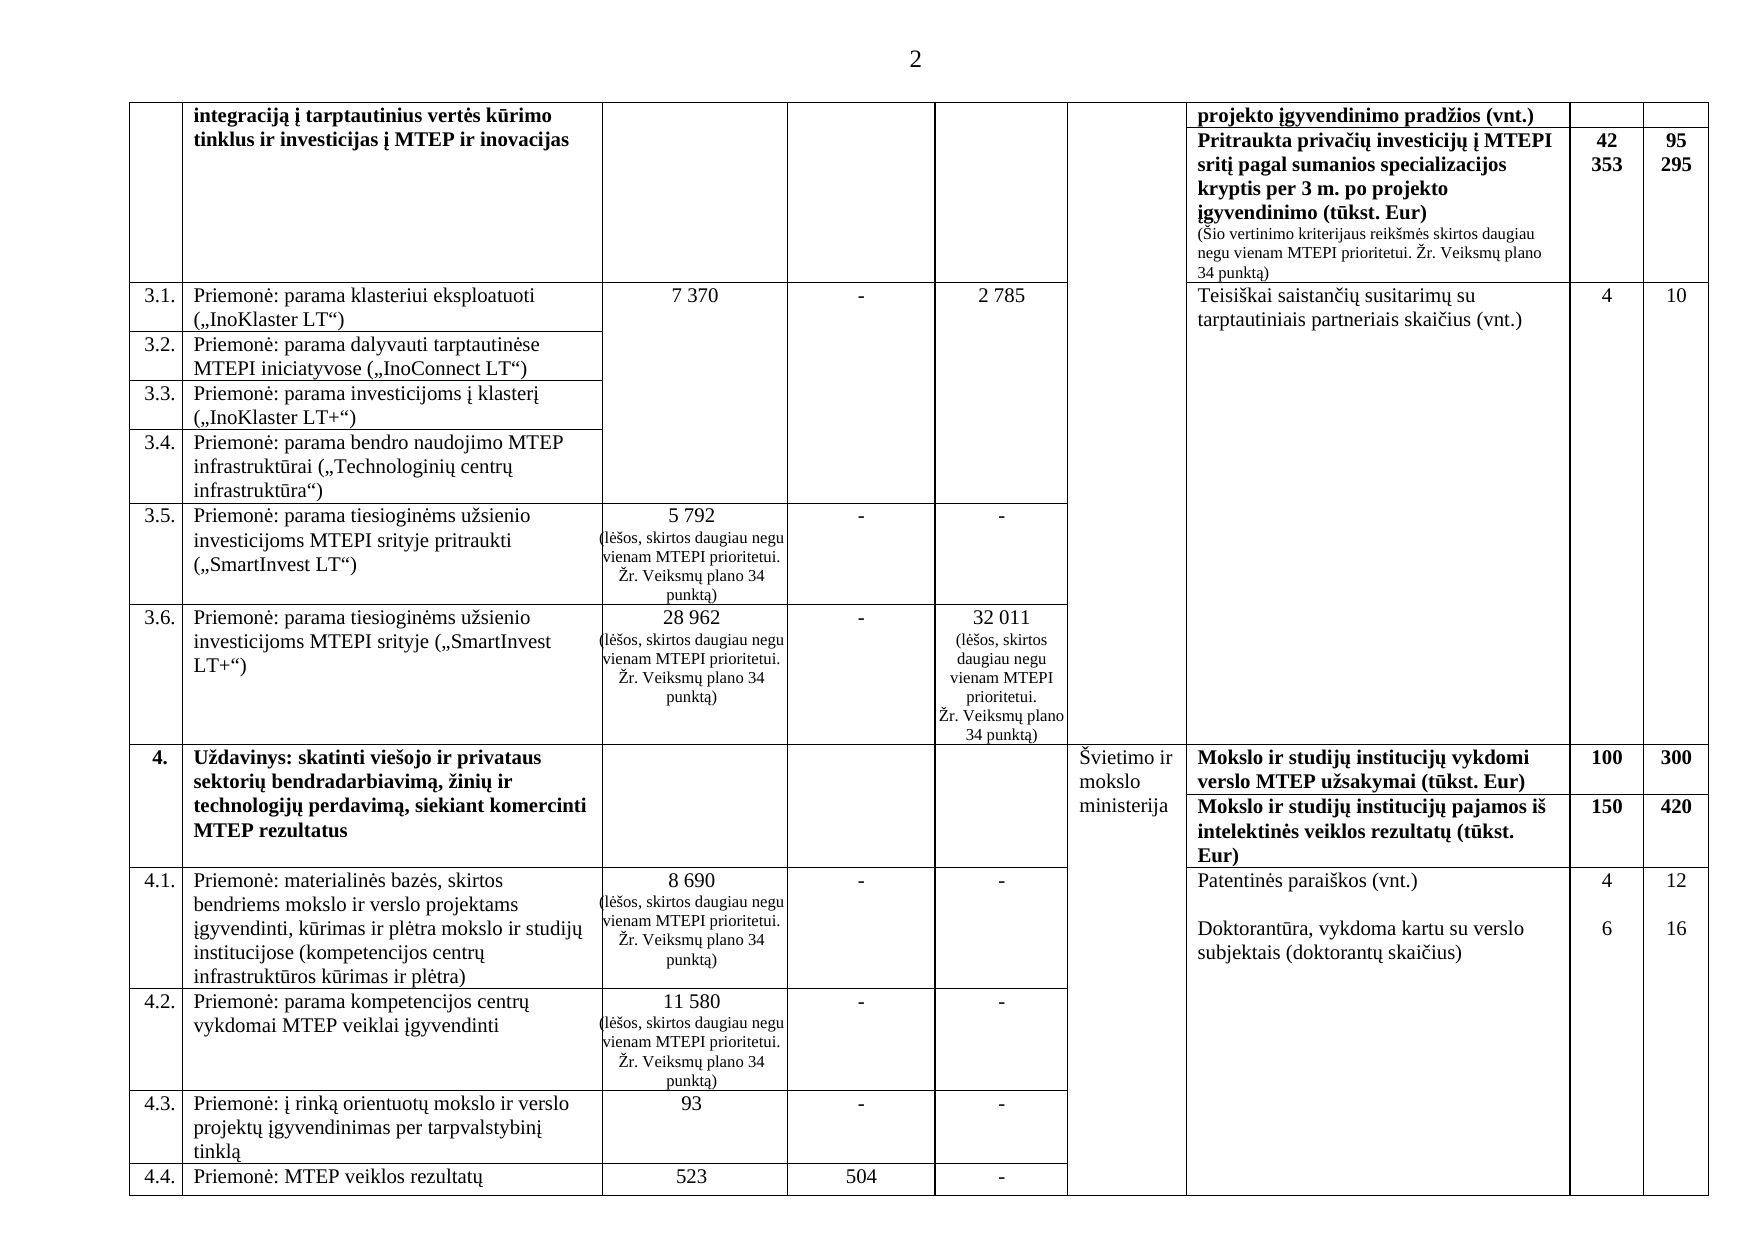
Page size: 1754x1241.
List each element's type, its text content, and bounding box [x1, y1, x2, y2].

table_cell [936, 103, 1067, 282]
table_cell 95 295 [1644, 128, 1708, 282]
table_cell 32 011 (lėšos, skirtos daugiau negu vienam MTEPI prioritetui. Žr. Veiksmų plano 34 punktą) [936, 605, 1067, 744]
table_cell 4.2. [130, 989, 182, 1090]
table_cell Mokslo ir studijų institucijų pajamos iš intelektinės veiklos rezultatų (tūkst. Eur) [1187, 795, 1569, 867]
table_cell Priemonė: parama dalyvauti tarptautinėse MTEPI iniciatyvose („InoConnect LT“) [183, 332, 602, 380]
table_cell Priemonė: parama investicijoms į klasterį („InoKlaster LT+“) [183, 381, 602, 429]
table_cell 5 792 (lėšos, skirtos daugiau negu vienam MTEPI prioritetui. Žr. Veiksmų plano 34 punktą) [603, 504, 787, 604]
table_cell 11 580 (lėšos, skirtos daugiau negu vienam MTEPI prioritetui. Žr. Veiksmų plano 34 punktą) [603, 989, 787, 1090]
table_cell Mokslo ir studijų institucijų vykdomi verslo MTEP užsakymai (tūkst. Eur) [1187, 745, 1569, 793]
table_cell - [788, 283, 934, 502]
table_cell Priemonė: į rinką orientuotų mokslo ir verslo projektų įgyvendinimas per tarpvalstybinį tinklą [183, 1091, 602, 1163]
table_cell Teisiškai saistančių susitarimų su tarptautiniais partneriais skaičius (vnt.) [1187, 283, 1569, 744]
table_cell - [788, 504, 934, 604]
table_cell Švietimo ir mokslo ministerija [1068, 745, 1186, 1195]
table_cell 420 [1644, 795, 1708, 867]
table_cell [1644, 103, 1708, 127]
table_cell 4.4. [130, 1164, 182, 1195]
table_cell Uždavinys: skatinti viešojo ir privataus sektorių bendradarbiavimą, žinių ir technologijų perdavimą, siekiant komercinti MTEP rezultatus [183, 745, 602, 867]
table_cell 504 [788, 1164, 934, 1195]
table_cell 100 [1571, 745, 1643, 793]
table_cell 3.4. [130, 430, 182, 502]
table_cell - [936, 868, 1067, 988]
table_cell - [936, 1164, 1067, 1195]
table_cell [788, 745, 934, 867]
table_cell 3.3. [130, 381, 182, 429]
table_cell 4.3. [130, 1091, 182, 1163]
table_cell 8 690 (lėšos, skirtos daugiau negu vienam MTEPI prioritetui. Žr. Veiksmų plano 34 punktą) [603, 868, 787, 988]
table_cell Priemonė: parama tiesioginėms užsienio investicijoms MTEPI srityje („SmartInvest LT+“) [183, 605, 602, 744]
table_cell [1571, 103, 1643, 127]
table_cell Priemonė: parama tiesioginėms užsienio investicijoms MTEPI srityje pritraukti („SmartInvest LT“) [183, 504, 602, 604]
table_cell 150 [1571, 795, 1643, 867]
table_cell 3.6. [130, 605, 182, 744]
table_cell [130, 103, 182, 282]
table_cell [1068, 103, 1186, 744]
table_cell 10 [1644, 283, 1708, 744]
table_cell 42 353 [1571, 128, 1643, 282]
table_cell 28 962 (lėšos, skirtos daugiau negu vienam MTEPI prioritetui. Žr. Veiksmų plano 34 punktą) [603, 605, 787, 744]
table_cell [788, 103, 934, 282]
table_cell Patentinės paraiškos (vnt.) Doktorantūra, vykdoma kartu su verslo subjektais (doktorantų skaičius) [1187, 868, 1569, 1195]
table_cell - [788, 868, 934, 988]
table_cell [603, 745, 787, 867]
table_cell projekto įgyvendinimo pradžios (vnt.) [1187, 103, 1569, 127]
table_cell 93 [603, 1091, 787, 1163]
table_cell [603, 103, 787, 282]
table_cell 4. [130, 745, 182, 867]
table_cell Priemonė: MTEP veiklos rezultatų [183, 1164, 602, 1195]
table_cell Priemonė: materialinės bazės, skirtos bendriems mokslo ir verslo projektams įgyvendinti, kūrimas ir plėtra mokslo ir studijų institucijose (kompetencijos centrų infrastruktūros kūrimas ir plėtra) [183, 868, 602, 988]
table_cell 4.1. [130, 868, 182, 988]
table_cell 7 370 [603, 283, 787, 502]
table_cell integraciją į tarptautinius vertės kūrimo tinklus ir investicijas į MTEP ir inovacijas [183, 103, 602, 282]
table_cell Pritraukta privačių investicijų į MTEPI sritį pagal sumanios specializacijos kryptis per 3 m. po projekto įgyvendinimo (tūkst. Eur) (Šio vertinimo kriterijaus reikšmės skirtos daugiau negu vienam MTEPI prioritetui. Žr. Veiksmų plano 34 punktą) [1187, 128, 1569, 282]
table_cell 3.5. [130, 504, 182, 604]
table_cell - [936, 989, 1067, 1090]
table_cell 3.1. [130, 283, 182, 331]
table_cell [936, 745, 1067, 867]
table_cell - [936, 1091, 1067, 1163]
table_cell Priemonė: parama kompetencijos centrų vykdomai MTEP veiklai įgyvendinti [183, 989, 602, 1090]
table_cell 523 [603, 1164, 787, 1195]
table_cell 300 [1644, 745, 1708, 793]
table_cell 2 785 [936, 283, 1067, 502]
table_cell - [788, 1091, 934, 1163]
table_cell - [788, 605, 934, 744]
table_cell 12 16 [1644, 868, 1708, 1195]
table_cell - [788, 989, 934, 1090]
table_cell 4 [1571, 283, 1643, 744]
table_cell 4 6 [1571, 868, 1643, 1195]
table_cell 3.2. [130, 332, 182, 380]
table_cell - [936, 504, 1067, 604]
table_cell Priemonė: parama bendro naudojimo MTEP infrastruktūrai („Technologinių centrų infrastruktūra“) [183, 430, 602, 502]
table_cell Priemonė: parama klasteriui eksploatuoti („InoKlaster LT“) [183, 283, 602, 331]
